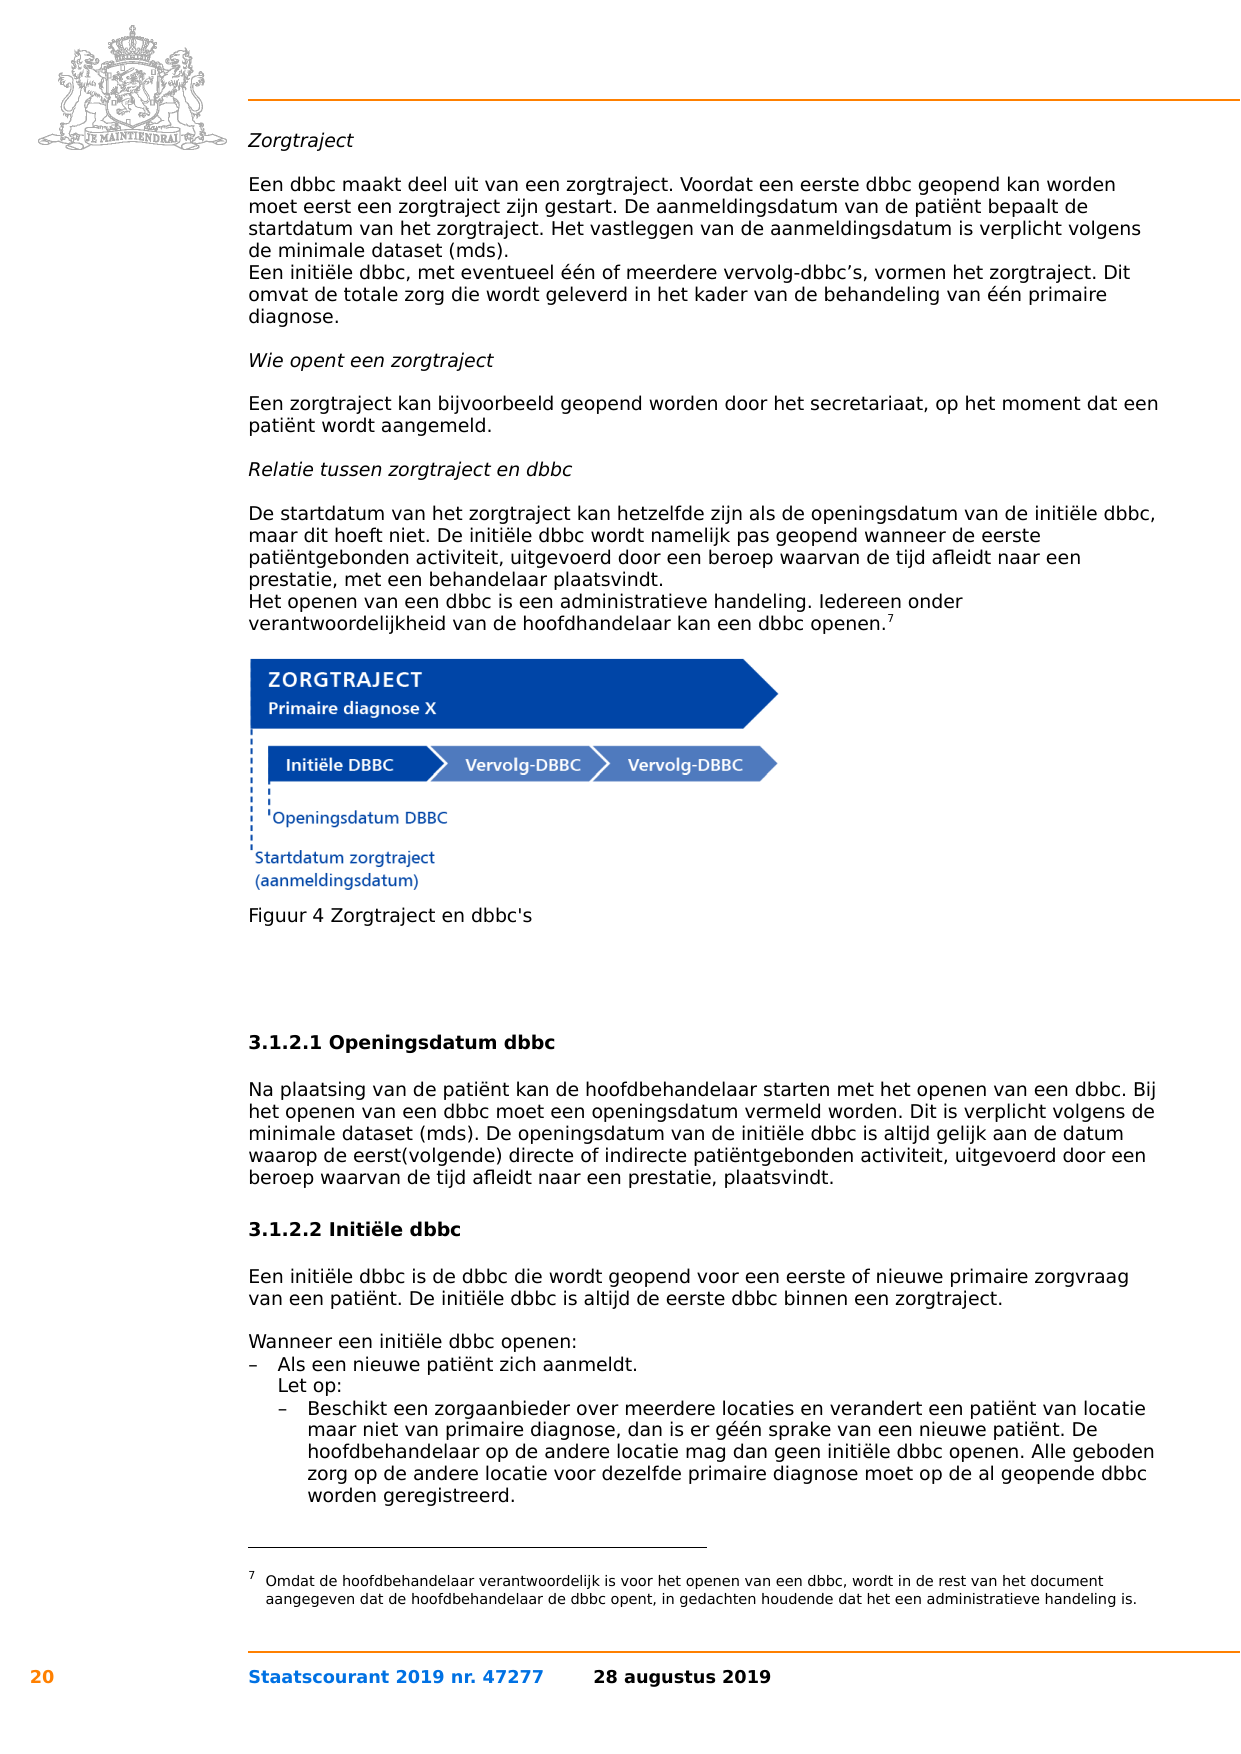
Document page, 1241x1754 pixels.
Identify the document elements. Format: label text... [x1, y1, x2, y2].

text Een initiële dbbc, met eventueel één of meerdere vervolg-dbbc’s, vormen het zorgtraject. Dit omvat de totale zorg die wordt geleverd in het kader van de behandeling van één primaire diagnose. [248, 262, 1163, 328]
text Een zorgtraject kan bijvoorbeeld geopend worden door het secretariaat, op het moment dat een patiënt wordt aangemeld. [248, 393, 1163, 437]
text Een initiële dbbc is de dbbc die wordt geopend voor een eerste of nieuwe primaire zorgvraag van een patiënt. De initiële dbbc is altijd de eerste dbbc binnen een zorgtraject. [248, 1266, 1163, 1309]
text Na plaatsing van de patiënt kan de hoofdbehandelaar starten met het openen van een dbbc. Bij het openen van een dbbc moet een openingsdatum vermeld worden. Dit is verplicht volgens de minimale dataset (mds). De openingsdatum van de initiële dbbc is altijd gelijk aan de datum waarop de eerst(volgende) directe of indirecte patiëntgebonden activiteit, uitgevoerd door een beroep waarvan de tijd afleidt naar een prestatie, plaatsvindt. [248, 1079, 1163, 1189]
subtitle Wie opent een zorgtraject [248, 349, 1163, 371]
text – Beschikt een zorgaanbieder over meerdere locaties en verandert een patiënt van locatie maar niet van primaire diagnose, dan is er géén sprake van een nieuwe patiënt. De hoofdbehandelaar op de andere locatie mag dan geen initiële dbbc openen. Alle geboden zorg op de andere locatie voor dezelfde primaire diagnose moet op de al geopende dbbc worden geregistreerd. [278, 1397, 1163, 1507]
subtitle 3.1.2.1 Openingsdatum dbbc [248, 1032, 1163, 1054]
text Figuur 4 Zorgtraject en dbbc's [248, 905, 779, 927]
picture [38, 25, 227, 150]
text Wanneer een initiële dbbc openen: [248, 1331, 1163, 1353]
text – Als een nieuwe patiënt zich aanmeldt. [248, 1353, 1163, 1375]
subtitle Relatie tussen zorgtraject en dbbc [248, 459, 1163, 481]
text De startdatum van het zorgtraject kan hetzelfde zijn als de openingsdatum van de initiële dbbc, maar dit hoeft niet. De initiële dbbc wordt namelijk pas geopend wanneer de eerste patiëntgebonden activiteit, uitgevoerd door een beroep waarvan de tijd afleidt naar een prestatie, met een behandelaar plaatsvindt. [248, 503, 1163, 591]
text Een dbbc maakt deel uit van een zorgtraject. Voordat een eerste dbbc geopend kan worden moet eerst een zorgtraject zijn gestart. De aanmeldingsdatum van de patiënt bepaalt de startdatum van het zorgtraject. Het vastleggen van de aanmeldingsdatum is verplicht volgens de minimale dataset (mds). [248, 174, 1163, 262]
text Let op: [277, 1375, 1163, 1397]
text Omdat de hoofdbehandelaar verantwoordelijk is voor het openen van een dbbc, wordt in de rest van het document aangegeven dat de hoofdbehandelaar de dbbc opent, in gedachten houdende dat het een administratieve handeling is. [248, 1569, 1163, 1608]
subtitle Zorgtraject [248, 130, 1163, 152]
subtitle 3.1.2.2 Initiële dbbc [248, 1219, 1163, 1241]
text Het openen van een dbbc is een administratieve handeling. Iedereen onder verantwoordelijkheid van de hoofdhandelaar kan een dbbc openen. [248, 591, 1163, 635]
picture [248, 656, 780, 893]
